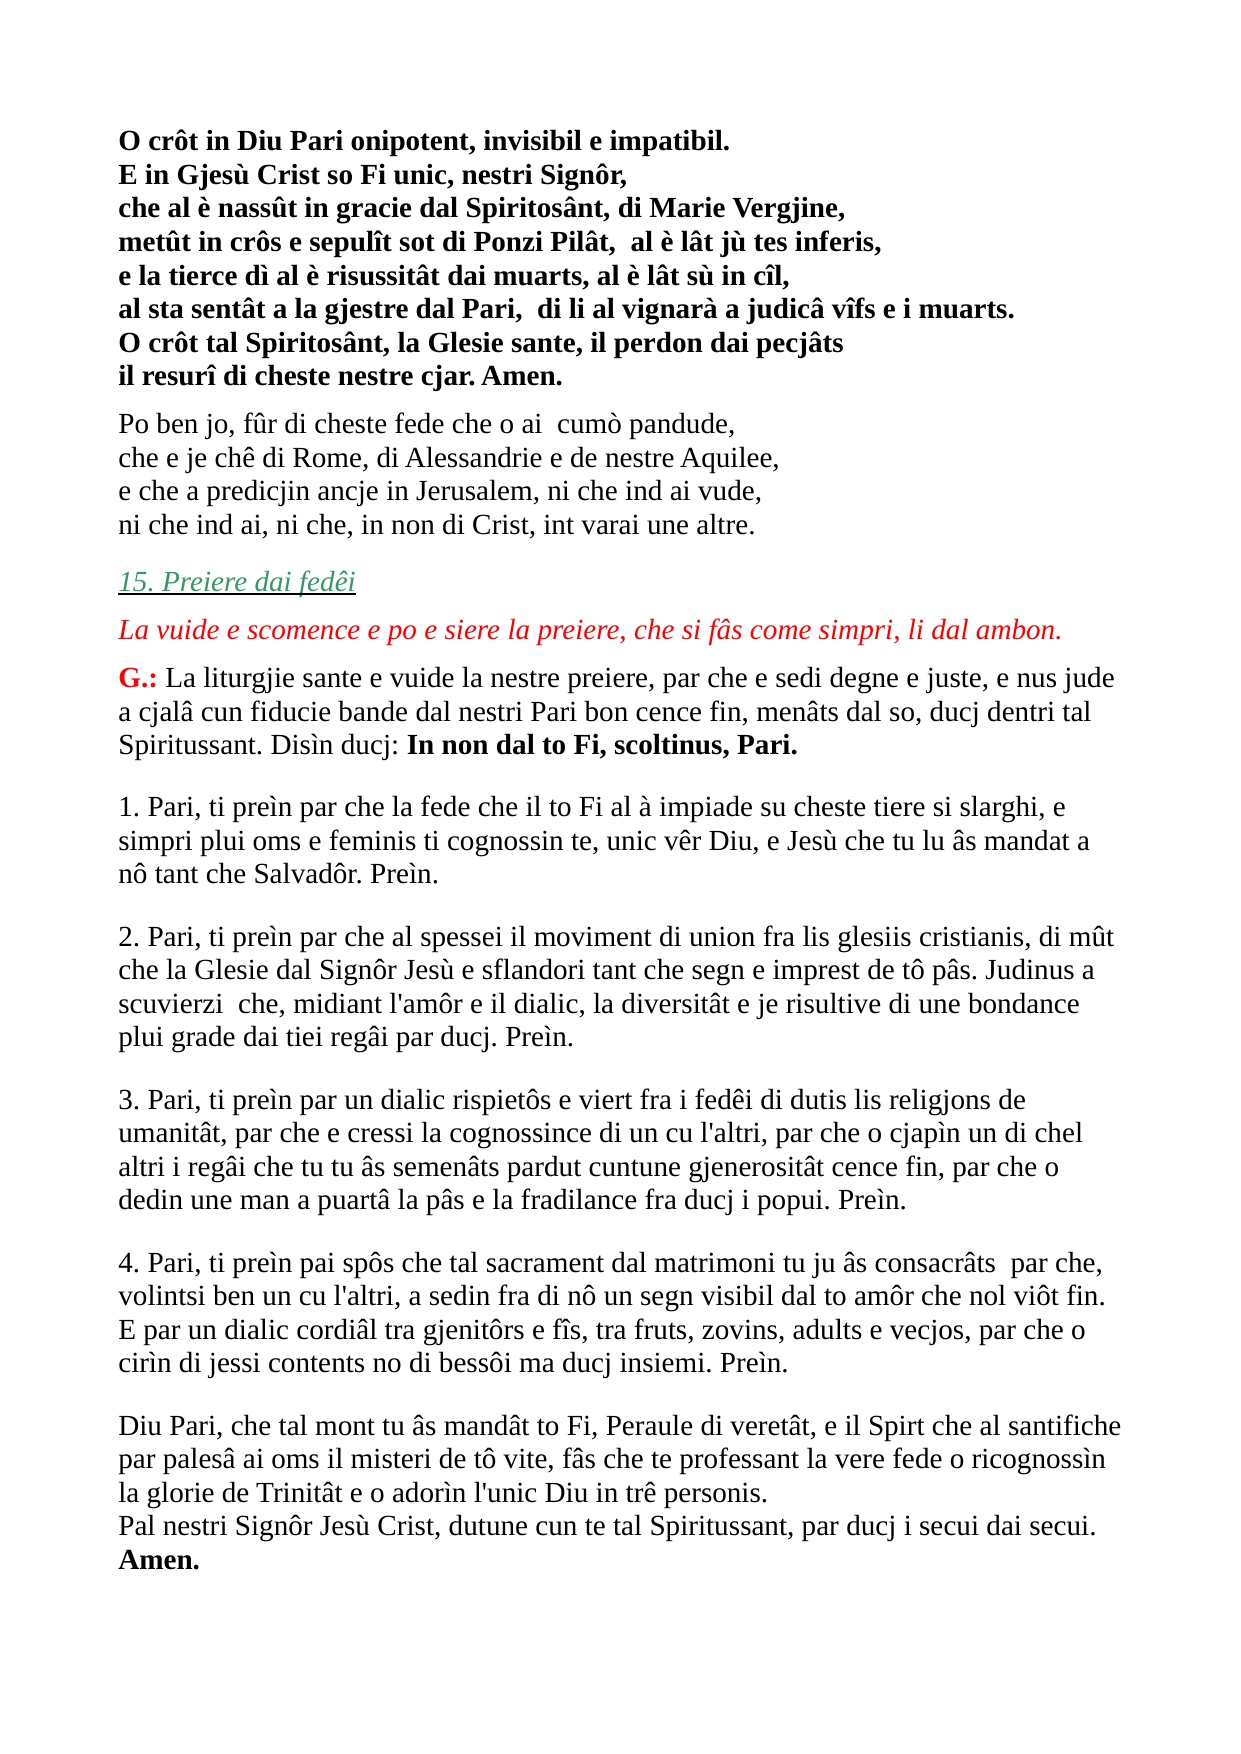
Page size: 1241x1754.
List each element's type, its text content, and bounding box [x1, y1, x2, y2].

text e la tierce dì al è risussitât dai muarts, al è lât sù in cîl, [118, 258, 1122, 291]
text che e je chê di Rome, di Alessandrie e de nestre Aquilee, [118, 440, 1122, 473]
text 3. Pari, ti preìn par un dialic rispietôs e viert fra i fedêi di dutis lis religjons de umanitât, par che e cressi la cognossince di un cu l'altri, par che o cjapìn un di chel altri i regâi che tu tu âs semenâts pardut cuntune gjenerositât cence fin, par che o dedin une man a puartâ la pâs e la fradilance fra ducj i popui. Preìn. [118, 1082, 1122, 1216]
text che al è nassût in gracie dal Spiritosânt, di Marie Vergjine, [118, 191, 1122, 224]
text al sta sentât a la gjestre dal Pari, di li al vignarà a judicâ vîfs e i muarts. [118, 291, 1122, 325]
text Po ben jo, fûr di cheste fede che o ai cumò pandude, [118, 406, 1122, 440]
text metût in crôs e sepulît sot di Ponzi Pilât, al è lât jù tes inferis, [118, 224, 1122, 258]
text 1. Pari, ti preìn par che la fede che il to Fi al à impiade su cheste tiere si slarghi, e simpri plui oms e feminis ti cognossin te, unic vêr Diu, e Jesù che tu lu âs mandat a nô tant che Salvadôr. Preìn. [118, 789, 1122, 890]
text Diu Pari, che tal mont tu âs mandât to Fi, Peraule di veretât, e il Spirt che al santifiche par palesâ ai oms il misteri de tô vite, fâs che te professant la vere fede o ricognossìn la glorie de Trinitât e o adorìn l'unic Diu in trê personis. [118, 1408, 1122, 1508]
text e che a predicjin ancje in Jerusalem, ni che ind ai vude, [118, 473, 1122, 507]
text E in Gjesù Crist so Fi unic, nestri Signôr, [118, 157, 1122, 191]
text il resurî di cheste nestre cjar. Amen. [118, 358, 1122, 392]
text La vuide e scomence e po e siere la preiere, che si fâs come simpri, li dal ambon. [118, 612, 1122, 646]
text Pal nestri Signôr Jesù Crist, dutune cun te tal Spiritussant, par ducj i secui dai secui. Amen. [118, 1508, 1122, 1575]
text 2. Pari, ti preìn par che al spessei il moviment di union fra lis glesiis cristianis, di mût che la Glesie dal Signôr Jesù e sflandori tant che segn e imprest de tô pâs. Judinus a scuvierzi che, midiant l'amôr e il dialic, la diversitât e je risultive di une bondance plui grade dai tiei regâi par ducj. Preìn. [118, 919, 1122, 1053]
text 15. Preiere dai fedêi [118, 564, 1122, 598]
text G.: La liturgjie sante e vuide la nestre preiere, par che e sedi degne e juste, e nus jude a cjalâ cun fiducie bande dal nestri Pari bon cence fin, menâts dal so, ducj dentri tal Spiritussant. Disìn ducj: In non dal to Fi, scoltinus, Pari. [118, 660, 1122, 761]
text ni che ind ai, ni che, in non di Crist, int varai une altre. [118, 507, 1122, 540]
text O crôt tal Spiritosânt, la Glesie sante, il perdon dai pecjâts [118, 325, 1122, 358]
text O crôt in Diu Pari onipotent, invisibil e impatibil. [118, 123, 1122, 157]
text 4. Pari, ti preìn pai spôs che tal sacrament dal matrimoni tu ju âs consacrâts par che, volintsi ben un cu l'altri, a sedin fra di nô un segn visibil dal to amôr che nol viôt fin. E par un dialic cordiâl tra gjenitôrs e fîs, tra fruts, zovins, adults e vecjos, par che o cirìn di jessi contents no di bessôi ma ducj insiemi. Preìn. [118, 1245, 1122, 1379]
